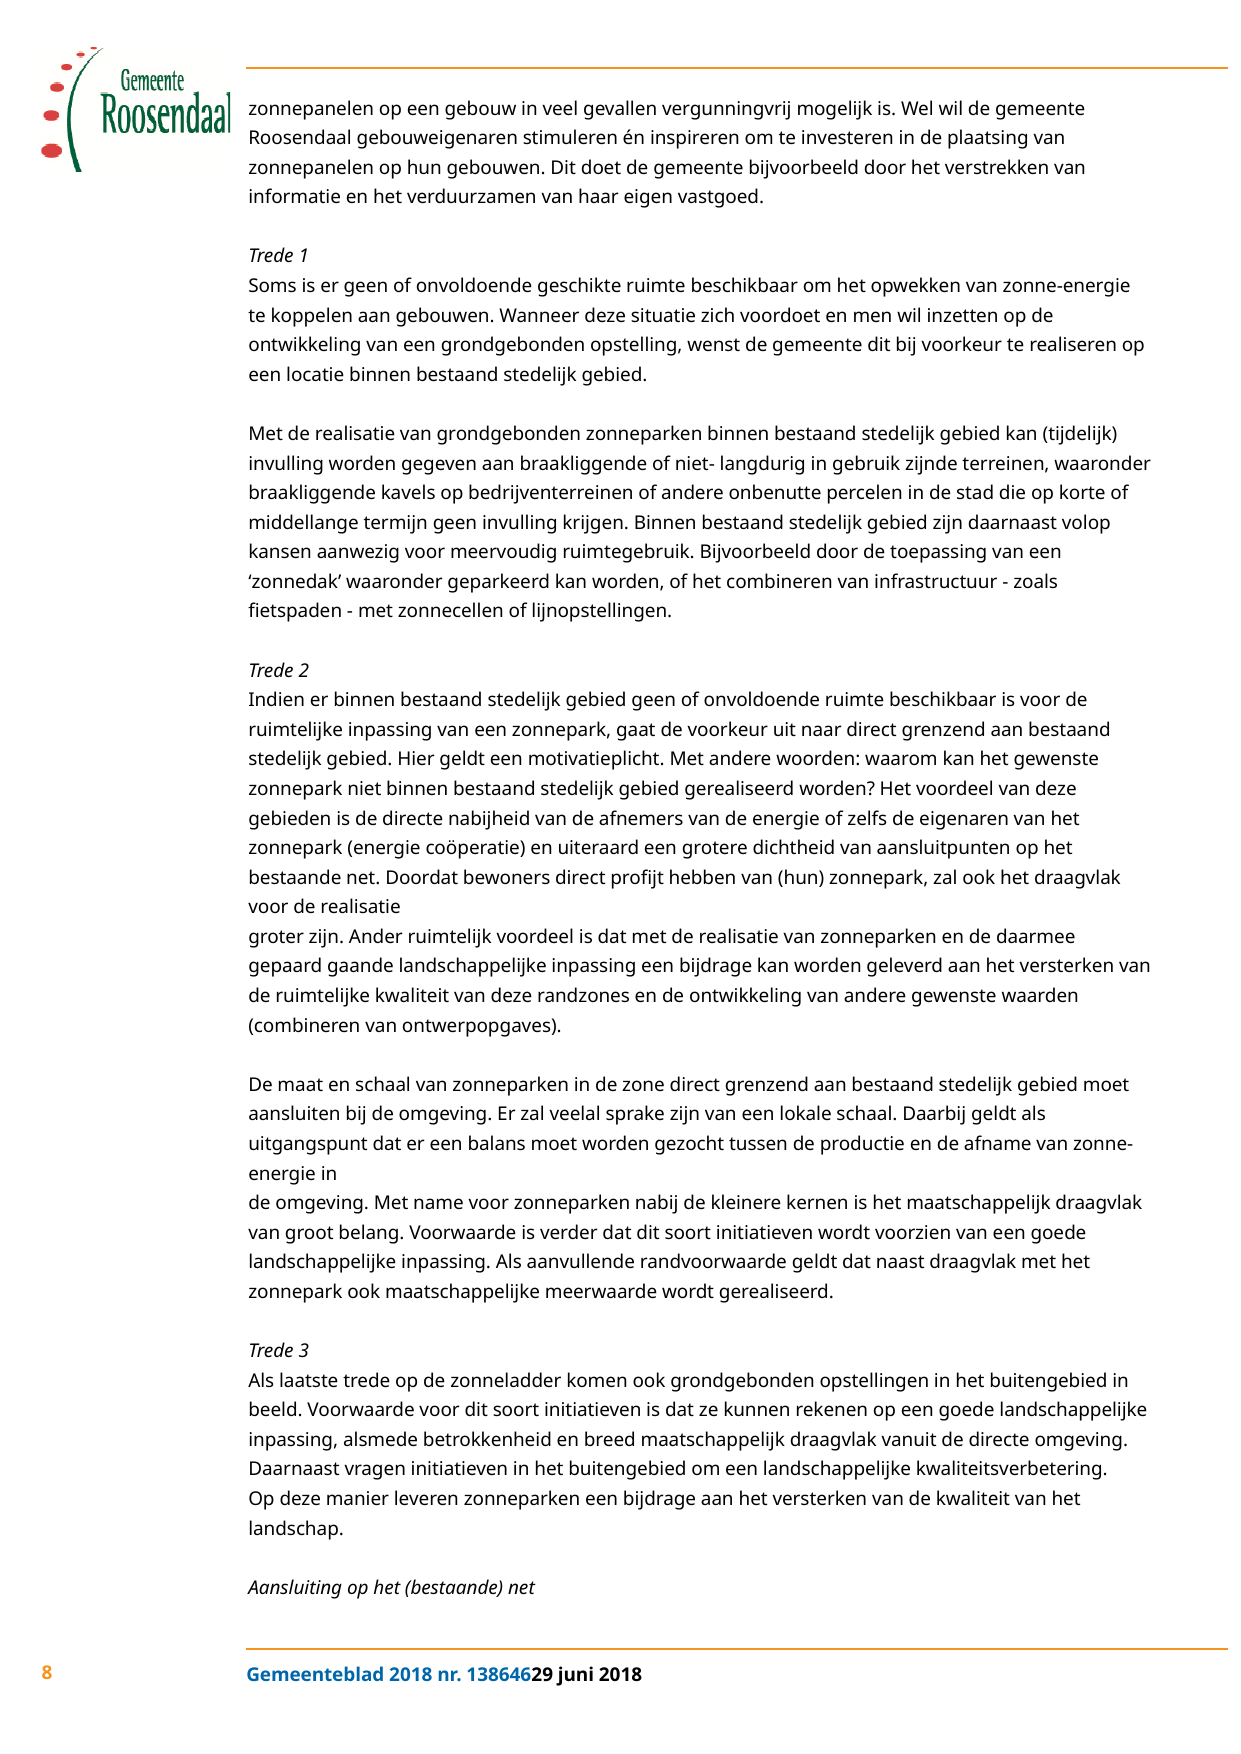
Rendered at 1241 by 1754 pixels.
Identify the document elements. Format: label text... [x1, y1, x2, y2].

text Op deze manier leveren zonneparken een bijdrage aan het versterken van de kwaliteit van het landschap. [248, 1485, 1152, 1541]
text Als laatste trede op de zonneladder komen ook grondgebonden opstellingen in het buitengebied in beeld. Voorwaarde voor dit soort initiatieven is dat ze kunnen rekenen op een goede landschappelijke inpassing, alsmede betrokkenheid en breed maatschappelijk draagvlak vanuit de directe omgeving. Daarnaast vragen initiatieven in het buitengebied om een landschappelijke kwaliteitsverbetering. [248, 1367, 1152, 1481]
text Met de realisatie van grondgebonden zonneparken binnen bestaand stedelijk gebied kan (tijdelijk) invulling worden gegeven aan braakliggende of niet- langdurig in gebruik zijnde terreinen, waaronder braakliggende kavels op bedrijventerreinen of andere onbenutte percelen in de stad die op korte of middellange termijn geen invulling krijgen. Binnen bestaand stedelijk gebied zijn daarnaast volop kansen aanwezig voor meervoudig ruimtegebruik. Bijvoorbeeld door de toepassing van een ‘zonnedak’ waaronder geparkeerd kan worden, of het combineren van infrastructuur - zoals fietspaden - met zonnecellen of lijnopstellingen. [248, 420, 1152, 623]
text groter zijn. Ander ruimtelijk voordeel is dat met de realisatie van zonneparken en de daarmee gepaard gaande landschappelijke inpassing een bijdrage kan worden geleverd aan het versterken van de ruimtelijke kwaliteit van deze randzones en de ontwikkeling van andere gewenste waarden (combineren van ontwerpopgaves). [248, 923, 1152, 1038]
text Trede 2 [248, 657, 1152, 683]
text Aansluiting op het (bestaande) net [248, 1574, 1152, 1600]
text Indien er binnen bestaand stedelijk gebied geen of onvoldoende ruimte beschikbaar is voor de ruimtelijke inpassing van een zonnepark, gaat de voorkeur uit naar direct grenzend aan bestaand stedelijk gebied. Hier geldt een motivatieplicht. Met andere woorden: waarom kan het gewenste zonnepark niet binnen bestaand stedelijk gebied gerealiseerd worden? Het voordeel van deze gebieden is de directe nabijheid van de afnemers van de energie of zelfs de eigenaren van het zonnepark (energie coöperatie) en uiteraard een grotere dichtheid van aansluitpunten op het bestaande net. Doordat bewoners direct profijt hebben van (hun) zonnepark, zal ook het draagvlak voor de realisatie [248, 686, 1152, 919]
text zonnepanelen op een gebouw in veel gevallen vergunningvrij mogelijk is. Wel wil de gemeente Roosendaal gebouweigenaren stimuleren én inspireren om te investeren in de plaatsing van zonnepanelen op hun gebouwen. Dit doet de gemeente bijvoorbeeld door het verstrekken van informatie en het verduurzamen van haar eigen vastgoed. [248, 95, 1152, 209]
picture [41, 47, 231, 172]
text De maat en schaal van zonneparken in de zone direct grenzend aan bestaand stedelijk gebied moet aansluiten bij de omgeving. Er zal veelal sprake zijn van een lokale schaal. Daarbij geldt als uitgangspunt dat er een balans moet worden gezocht tussen de productie en de afname van zonne-energie in [248, 1071, 1152, 1186]
text Trede 1 [248, 243, 1152, 268]
text Soms is er geen of onvoldoende geschikte ruimte beschikbaar om het opwekken van zonne-energie te koppelen aan gebouwen. Wanneer deze situatie zich voordoet en men wil inzetten op de ontwikkeling van een grondgebonden opstelling, wenst de gemeente dit bij voorkeur te realiseren op een locatie binnen bestaand stedelijk gebied. [248, 272, 1152, 387]
text de omgeving. Met name voor zonneparken nabij de kleinere kernen is het maatschappelijk draagvlak van groot belang. Voorwaarde is verder dat dit soort initiatieven wordt voorzien van een goede landschappelijke inpassing. Als aanvullende randvoorwaarde geldt dat naast draagvlak met het zonnepark ook maatschappelijke meerwaarde wordt gerealiseerd. [248, 1189, 1152, 1304]
text Trede 3 [248, 1337, 1152, 1363]
